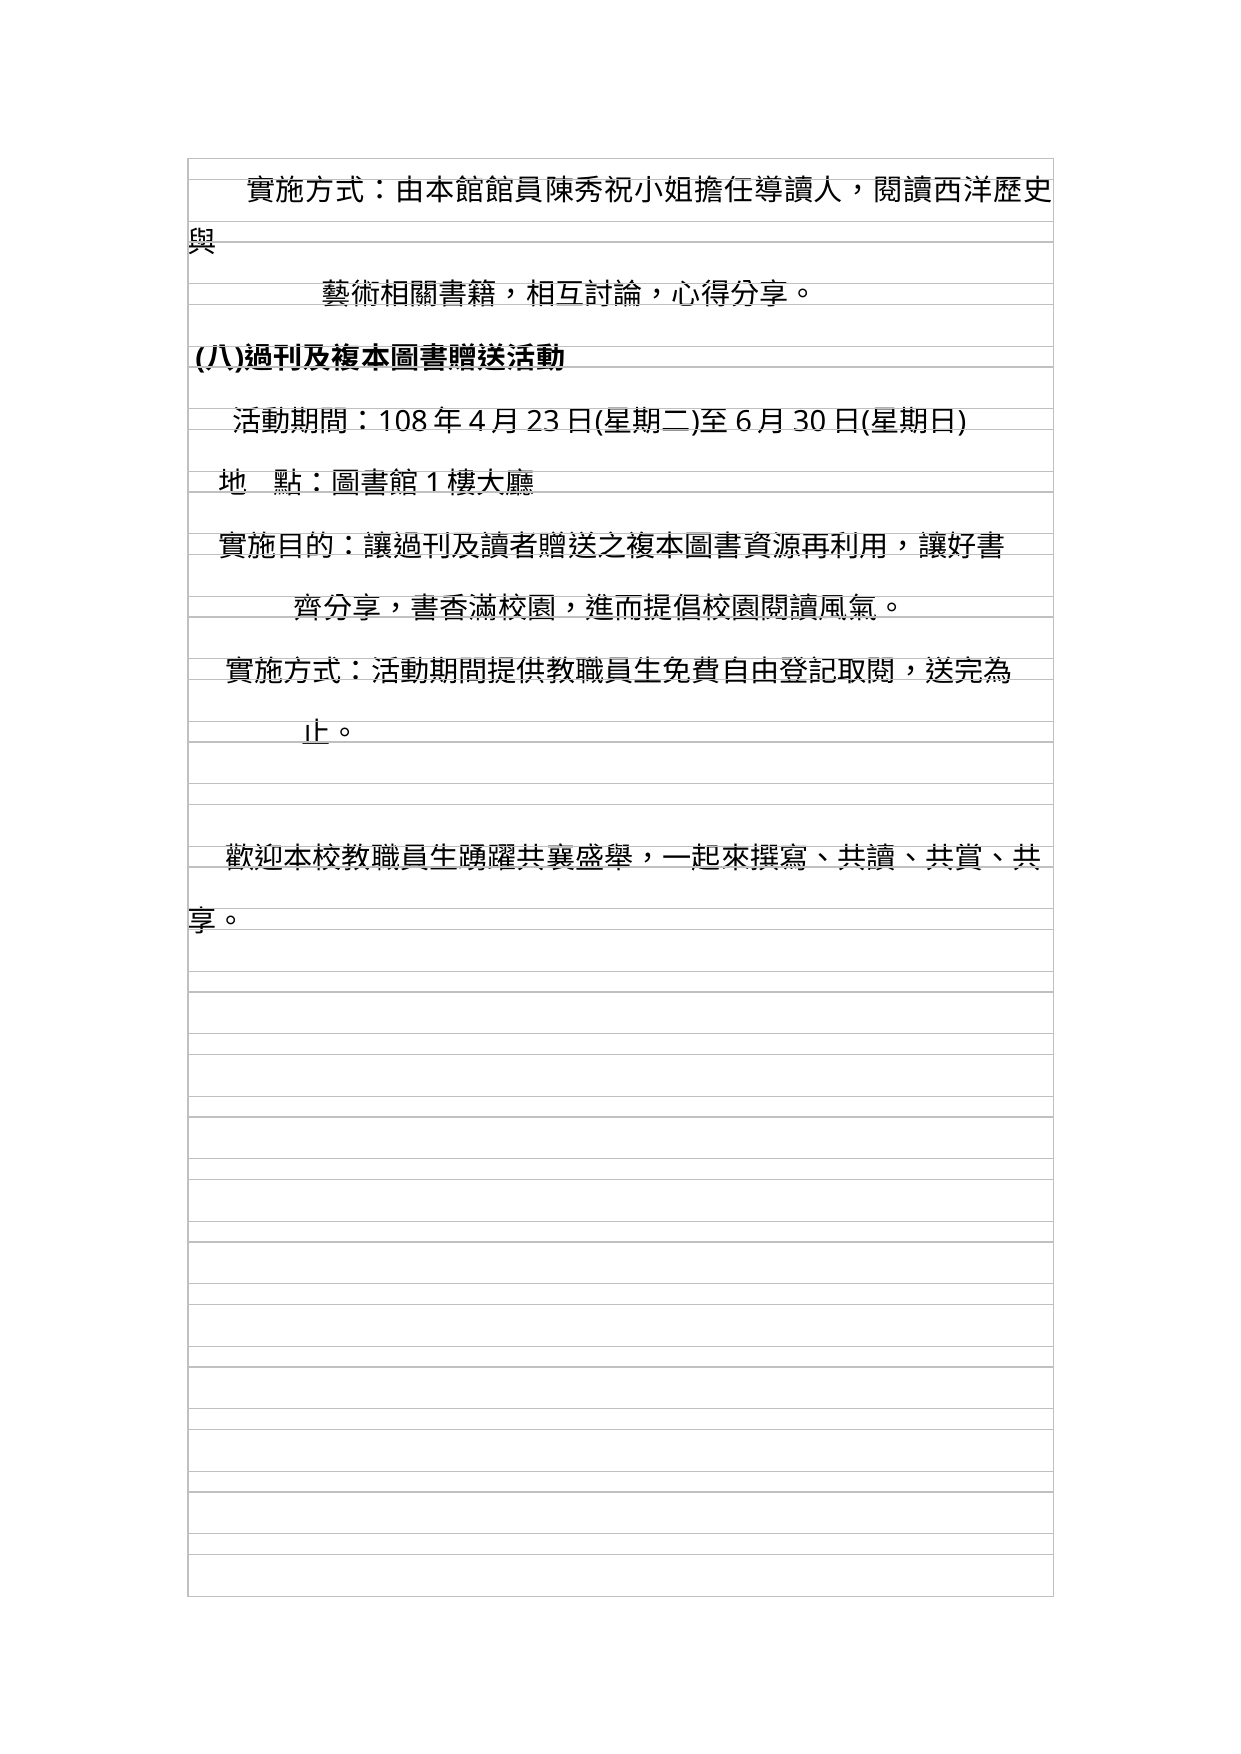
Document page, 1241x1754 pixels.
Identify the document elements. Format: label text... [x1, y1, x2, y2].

text 活動期間：108年4月23日(星期二)至 6月30日(星期日) [346, 409, 448, 429]
text 實施方式：由本館館員陳秀祝小姐擔任導讀人，閱讀西洋歷史與 [189, 222, 1053, 241]
text 止。 [318, 722, 1053, 741]
text 實施方式：活動期間提供教職員生免費自由登記取閱，送完為 [766, 659, 832, 679]
text 實施方式：活動期間提供教職員生免費自由登記取閱，送完為 [189, 680, 1053, 689]
text 實施目的：讓過刊及讀者贈送之複本圖書資源再利用，讓好書 [754, 534, 782, 554]
text 地 點：圖書館1樓大廳 [358, 472, 403, 491]
text 地 點：圖書館1樓大廳 [403, 472, 433, 491]
text 實施方式：活動期間提供教職員生免費自由登記取閱，送完為 [597, 659, 646, 679]
text 實施目的：讓過刊及讀者贈送之複本圖書資源再利用，讓好書 [253, 534, 281, 554]
text 實施方式：活動期間提供教職員生免費自由登記取閱，送完為 [494, 659, 523, 679]
text 藝術相關書籍，相互討論，心得分享。 [366, 284, 386, 304]
text 藝術相關書籍，相互討論，心得分享。 [436, 284, 532, 304]
text 實施目的：讓過刊及讀者贈送之複本圖書資源再利用，讓好書 [640, 534, 668, 554]
text 實施目的：讓過刊及讀者贈送之複本圖書資源再利用，讓好書 [711, 534, 760, 554]
text 地 點：圖書館1樓大廳 [189, 439, 1053, 471]
text 止。 [189, 689, 1053, 721]
text 實施目的：讓過刊及讀者贈送之複本圖書資源再利用，讓好書 [323, 534, 405, 554]
text 活動期間：108年4月23日(星期二)至 6月30日(星期日) [442, 409, 497, 429]
text 藝術相關書籍，相互討論，心得分享。 [189, 262, 1053, 283]
text 活動期間：108年4月23日(星期二)至 6月30日(星期日) [781, 409, 837, 429]
text 實施方式：活動期間提供教職員生免費自由登記取閱，送完為 [736, 659, 763, 679]
text (八)過刊及複本圖書贈送活動 [417, 347, 494, 366]
text 齊分享，書香滿校園，進而提倡校園閱讀風氣。 [189, 564, 1053, 596]
text 活動期間：108年4月23日(星期二)至 6月30日(星期日) [659, 409, 763, 429]
text 實施方式：活動期間提供教職員生免費自由登記取閱，送完為 [999, 659, 1053, 679]
text (八)過刊及複本圖書贈送活動 [497, 347, 523, 366]
text (八)過刊及複本圖書贈送活動 [321, 347, 337, 366]
text 地 點：圖書館1樓大廳 [189, 493, 1053, 502]
text 藝術相關書籍，相互討論，心得分享。 [608, 284, 741, 304]
text 歡迎本校教職員生踴躍共襄盛舉，一起來撰寫、共讀、共賞、共享。 [700, 847, 734, 866]
text 齊分享，書香滿校園，進而提倡校園閱讀風氣。 [787, 597, 822, 616]
text 實施方式：由本館館員陳秀祝小姐擔任導讀人，閱讀西洋歷史與 [189, 243, 1053, 262]
text 實施方式：由本館館員陳秀祝小姐擔任導讀人，閱讀西洋歷史與 [189, 159, 1053, 179]
text 歡迎本校教職員生踴躍共襄盛舉，一起來撰寫、共讀、共賞、共享。 [189, 814, 1053, 846]
text 實施方式：活動期間提供教職員生免費自由登記取閱，送完為 [893, 659, 942, 679]
text 實施目的：讓過刊及讀者贈送之複本圖書資源再利用，讓好書 [470, 534, 521, 554]
text (八)過刊及複本圖書贈送活動 [377, 347, 392, 366]
text 地 點：圖書館1樓大廳 [335, 472, 356, 491]
text 歡迎本校教職員生踴躍共襄盛舉，一起來撰寫、共讀、共賞、共享。 [189, 909, 1053, 929]
text 歡迎本校教職員生踴躍共襄盛舉，一起來撰寫、共讀、共賞、共享。 [189, 847, 230, 866]
text 歡迎本校教職員生踴躍共襄盛舉，一起來撰寫、共讀、共賞、共享。 [393, 847, 442, 866]
text 活動期間：108年4月23日(星期二)至 6月30日(星期日) [878, 409, 915, 429]
text 齊分享，書香滿校園，進而提倡校園閱讀風氣。 [710, 597, 733, 616]
text (八)過刊及複本圖書贈送活動 [395, 347, 414, 366]
text 地 點：圖書館1樓大廳 [510, 472, 1053, 491]
text 活動期間：108年4月23日(星期二)至 6月30日(星期日) [1054, 377, 1067, 439]
text 地 點：圖書館1樓大廳 [1054, 439, 1067, 502]
text 齊分享，書香滿校園，進而提倡校園閱讀風氣。 [843, 597, 1053, 616]
text 實施目的：讓過刊及讀者贈送之複本圖書資源再利用，讓好書 [189, 555, 1053, 564]
text 地 點：圖書館1樓大廳 [189, 472, 231, 491]
text 活動期間：108年4月23日(星期二)至 6月30日(星期日) [217, 377, 1053, 408]
text 齊分享，書香滿校園，進而提倡校園閱讀風氣。 [506, 597, 529, 616]
text 齊分享，書香滿校園，進而提倡校園閱讀風氣。 [329, 597, 485, 616]
text 實施方式：活動期間提供教職員生免費自由登記取閱，送完為 [189, 659, 261, 679]
text (八)過刊及複本圖書贈送活動 [189, 314, 1053, 346]
text 齊分享，書香滿校園，進而提倡校園閱讀風氣。 [650, 597, 679, 616]
text 實施方式：活動期間提供教職員生免費自由登記取閱，送完為 [260, 659, 297, 679]
text 實施目的：讓過刊及讀者贈送之複本圖書資源再利用，讓好書 [189, 502, 1053, 533]
text 齊分享，書香滿校園，進而提倡校園閱讀風氣。 [680, 597, 708, 616]
text 實施目的：讓過刊及讀者贈送之複本圖書資源再利用，讓好書 [522, 534, 585, 554]
text 實施目的：讓過刊及讀者贈送之複本圖書資源再利用，讓好書 [606, 534, 642, 554]
text 歡迎本校教職員生踴躍共襄盛舉，一起來撰寫、共讀、共賞、共享。 [189, 930, 1053, 939]
text 實施目的：讓過刊及讀者贈送之複本圖書資源再利用，讓好書 [969, 534, 1053, 554]
text 實施目的：讓過刊及讀者贈送之複本圖書資源再利用，讓好書 [885, 534, 953, 554]
text 實施方式：由本館館員陳秀祝小姐擔任導讀人，閱讀西洋歷史與 [189, 180, 1053, 221]
text 齊分享，書香滿校園，進而提倡校園閱讀風氣。 [189, 597, 334, 616]
text 活動期間：108年4月23日(星期二)至 6月30日(星期日) [217, 430, 1053, 439]
text 地 點：圖書館1樓大廳 [233, 472, 293, 491]
text 活動期間：108年4月23日(星期二)至 6月30日(星期日) [515, 409, 570, 429]
text 齊分享，書香滿校園，進而提倡校園閱讀風氣。 [554, 597, 627, 616]
text 地 點：圖書館1樓大廳 [295, 472, 333, 491]
text 實施方式：活動期間提供教職員生免費自由登記取閱，送完為 [189, 627, 1053, 658]
text 地 點：圖書館1樓大廳 [491, 472, 508, 491]
text 藝術相關書籍，相互討論，心得分享。 [565, 284, 606, 304]
text 藝術相關書籍，相互討論，心得分享。 [553, 284, 574, 304]
text 實施目的：讓過刊及讀者贈送之複本圖書資源再利用，讓好書 [587, 534, 619, 554]
text 地 點：圖書館1樓大廳 [435, 472, 452, 491]
text (八)過刊及複本圖書贈送活動 [527, 347, 543, 366]
text 藝術相關書籍，相互討論，心得分享。 [736, 284, 1053, 304]
text 實施方式：活動期間提供教職員生免費自由登記取閱，送完為 [944, 659, 1008, 679]
text (八)過刊及複本圖書贈送活動 [239, 347, 256, 366]
text 藝術相關書籍，相互討論，心得分享。 [189, 305, 1053, 314]
text 活動期間：108年4月23日(星期二)至 6月30日(星期日) [611, 409, 648, 429]
text 歡迎本校教職員生踴躍共襄盛舉，一起來撰寫、共讀、共賞、共享。 [189, 868, 1053, 908]
text (八)過刊及複本圖書贈送活動 [346, 347, 374, 366]
text 實施方式：活動期間提供教職員生免費自由登記取閱，送完為 [523, 659, 556, 679]
text 實施方式：活動期間提供教職員生免費自由登記取閱，送完為 [331, 659, 389, 679]
text 實施方式：活動期間提供教職員生免費自由登記取閱，送完為 [295, 659, 331, 679]
text 歡迎本校教職員生踴躍共襄盛舉，一起來撰寫、共讀、共賞、共享。 [235, 847, 272, 866]
text 止。 [189, 722, 316, 741]
text 活動期間：108年4月23日(星期二)至 6月30日(星期日) [952, 409, 1053, 429]
text (八)過刊及複本圖書贈送活動 [189, 368, 1053, 377]
text 活動期間：108年4月23日(星期二)至 6月30日(星期日) [217, 409, 250, 429]
text 歡迎本校教職員生踴躍共襄盛舉，一起來撰寫、共讀、共賞、共享。 [503, 847, 699, 866]
text 齊分享，書香滿校園，進而提倡校園閱讀風氣。 [189, 618, 1053, 627]
text 藝術相關書籍，相互討論，心得分享。 [189, 284, 364, 304]
text 實施目的：讓過刊及讀者贈送之複本圖書資源再利用，讓好書 [189, 534, 254, 554]
text (八)過刊及複本圖書贈送活動 [558, 347, 1053, 366]
text 止。 [189, 743, 1053, 752]
text 地 點：圖書館1樓大廳 [465, 472, 489, 491]
text 歡迎本校教職員生踴躍共襄盛舉，一起來撰寫、共讀、共賞、共享。 [757, 847, 1053, 866]
